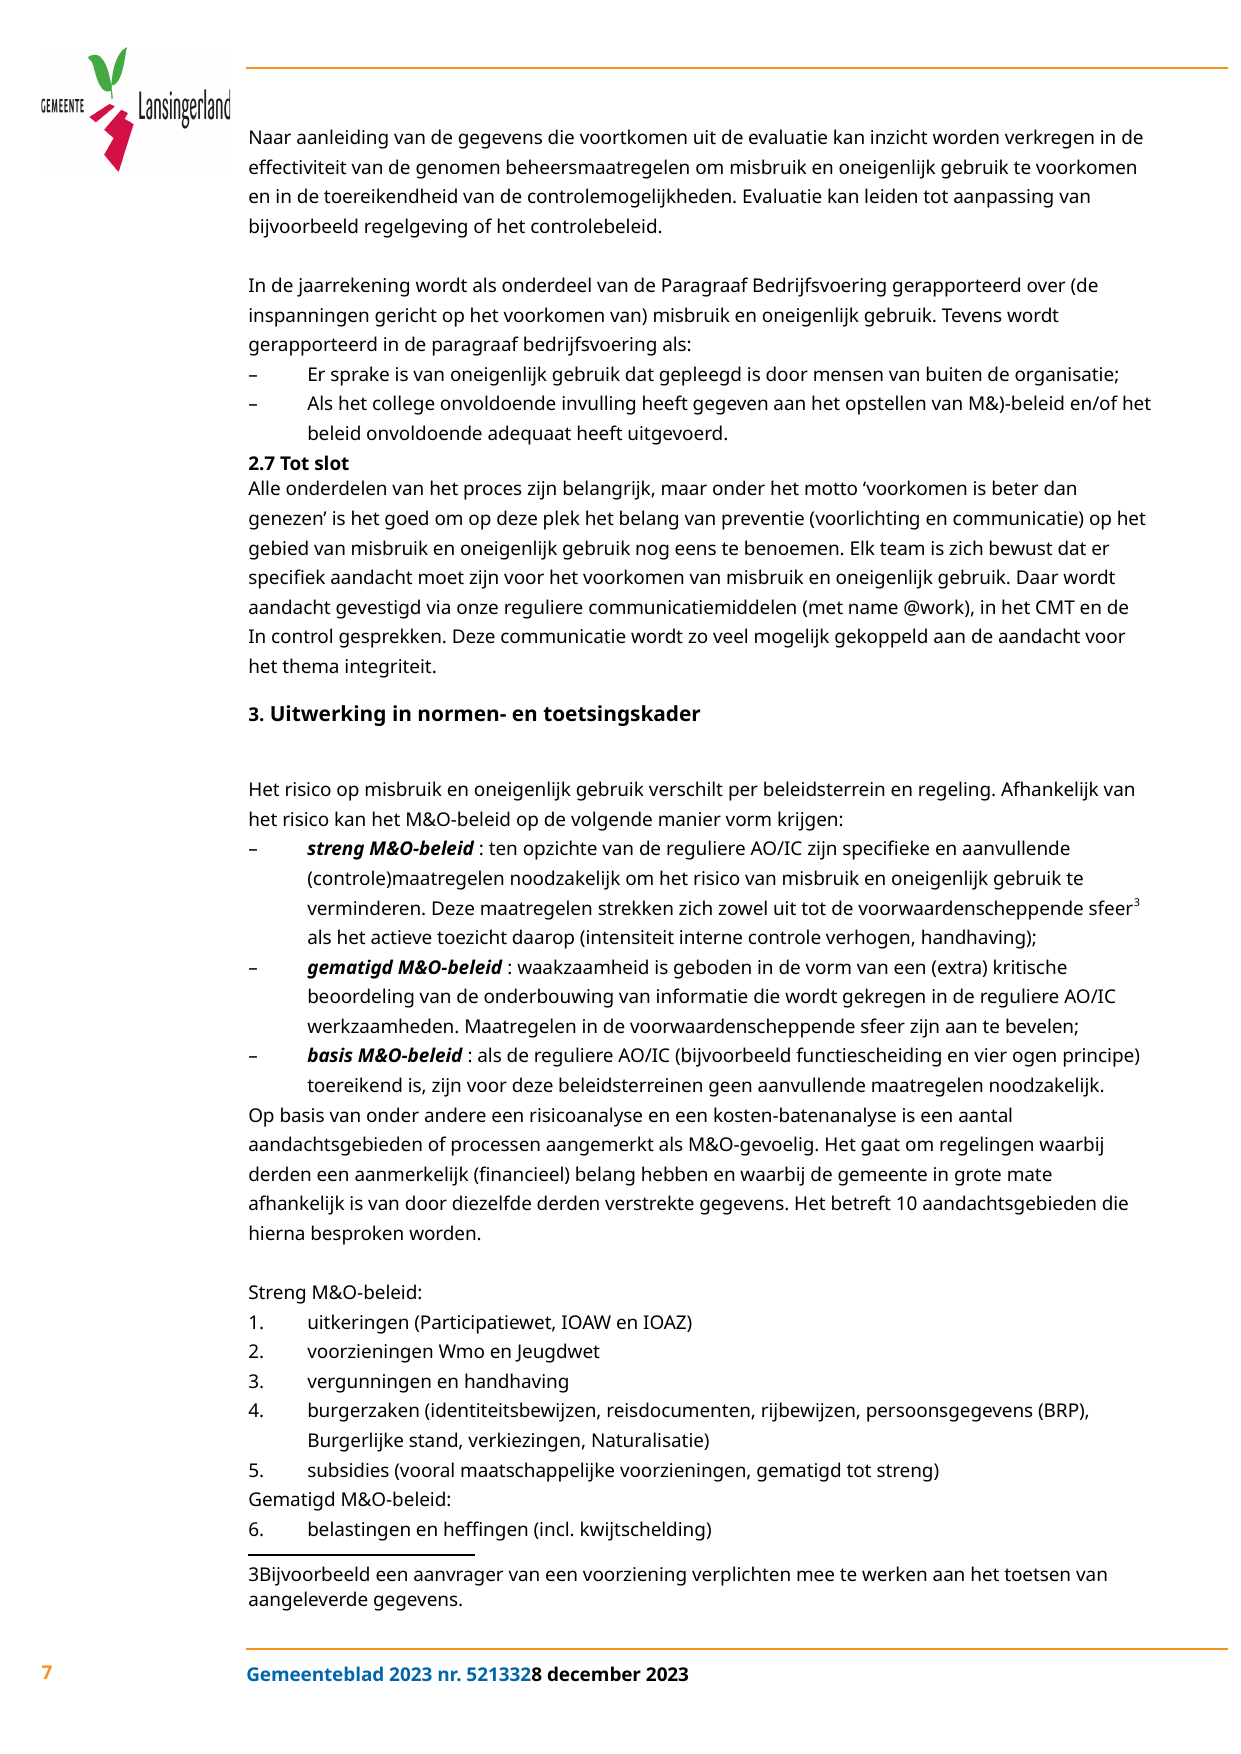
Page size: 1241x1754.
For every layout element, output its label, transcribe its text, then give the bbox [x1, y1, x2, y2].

text Op basis van onder andere een risicoanalyse en een kosten-batenanalyse is een aantal aandachtsgebieden of processen aangemerkt als M&O-gevoelig. Het gaat om regelingen waarbij derden een aanmerkelijk (financieel) belang hebben en waarbij de gemeente in grote mate afhankelijk is van door diezelfde derden verstrekte gegevens. Het betreft 10 aandachtsgebieden die hierna besproken worden. [248, 1102, 1152, 1246]
list Bijvoorbeeld een aanvrager van een voorziening verplichten mee te werken aan het toetsen van aangeleverde gegevens. [248, 1561, 1152, 1612]
list basis M&O-beleid : als de reguliere AO/IC (bijvoorbeeld functiescheiding en vier ogen principe) toereikend is, zijn voor deze beleidsterreinen geen aanvullende maatregelen noodzakelijk. [248, 1043, 1152, 1098]
list uitkeringen (Participatiewet, IOAW en IOAZ) [248, 1309, 1152, 1334]
text In de jaarrekening wordt als onderdeel van de Paragraaf Bedrijfsvoering gerapporteerd over (de inspanningen gericht op het voorkomen van) misbruik en oneigenlijk gebruik. Tevens wordt gerapporteerd in de paragraaf bedrijfsvoering als: [248, 272, 1152, 357]
list subsidies (vooral maatschappelijke voorzieningen, gematigd tot streng) [248, 1457, 1152, 1482]
list belastingen en heffingen (incl. kwijtschelding) [248, 1516, 1152, 1542]
list vergunningen en handhaving [248, 1368, 1152, 1394]
text 3. Uitwerking in normen- en toetsingskader [248, 699, 1152, 727]
list Er sprake is van oneigenlijk gebruik dat gepleegd is door mensen van buiten de organisatie; [248, 361, 1152, 387]
list burgerzaken (identiteitsbewijzen, reisdocumenten, rijbewijzen, persoonsgegevens (BRP), Burgerlijke stand, verkiezingen, Naturalisatie) [248, 1398, 1152, 1453]
text Gematigd M&O-beleid: [248, 1486, 1152, 1512]
text Streng M&O-beleid: [248, 1279, 1152, 1305]
text Alle onderdelen van het proces zijn belangrijk, maar onder het motto ‘voorkomen is beter dan genezen’ is het goed om op deze plek het belang van preventie (voorlichting en communicatie) op het gebied van misbruik en oneigenlijk gebruik nog eens te benoemen. Elk team is zich bewust dat er specifiek aandacht moet zijn voor het voorkomen van misbruik en oneigenlijk gebruik. Daar wordt aandacht gevestigd via onze reguliere communicatiemiddelen (met name @work), in het CMT en de In control gesprekken. Deze communicatie wordt zo veel mogelijk gekoppeld aan de aandacht voor het thema integriteit. [248, 476, 1152, 679]
list gematigd M&O-beleid : waakzaamheid is geboden in de vorm van een (extra) kritische beoordeling van de onderbouwing van informatie die wordt gekregen in de reguliere AO/IC werkzaamheden. Maatregelen in de voorwaardenscheppende sfeer zijn aan te bevelen; [248, 954, 1152, 1039]
text 2.7 Tot slot [248, 450, 1152, 476]
list voorzieningen Wmo en Jeugdwet [248, 1338, 1152, 1364]
picture [41, 47, 231, 172]
text Naar aanleiding van de gegevens die voortkomen uit de evaluatie kan inzicht worden verkregen in de effectiviteit van de genomen beheersmaatregelen om misbruik en oneigenlijk gebruik te voorkomen en in de toereikendheid van de controlemogelijkheden. Evaluatie kan leiden tot aanpassing van bijvoorbeeld regelgeving of het controlebeleid. [248, 124, 1152, 239]
list streng M&O-beleid : ten opzichte van de reguliere AO/IC zijn specifieke en aanvullende (controle)maatregelen noodzakelijk om het risico van misbruik en oneigenlijk gebruik te verminderen. Deze maatregelen strekken zich zowel uit tot de voorwaardenscheppende sfeer als het actieve toezicht daarop (intensiteit interne controle verhogen, handhaving); [248, 836, 1152, 950]
list Als het college onvoldoende invulling heeft gegeven aan het opstellen van M&)-beleid en/of het beleid onvoldoende adequaat heeft uitgevoerd. [248, 391, 1152, 446]
text Het risico op misbruik en oneigenlijk gebruik verschilt per beleidsterrein en regeling. Afhankelijk van het risico kan het M&O-beleid op de volgende manier vorm krijgen: [248, 776, 1152, 832]
